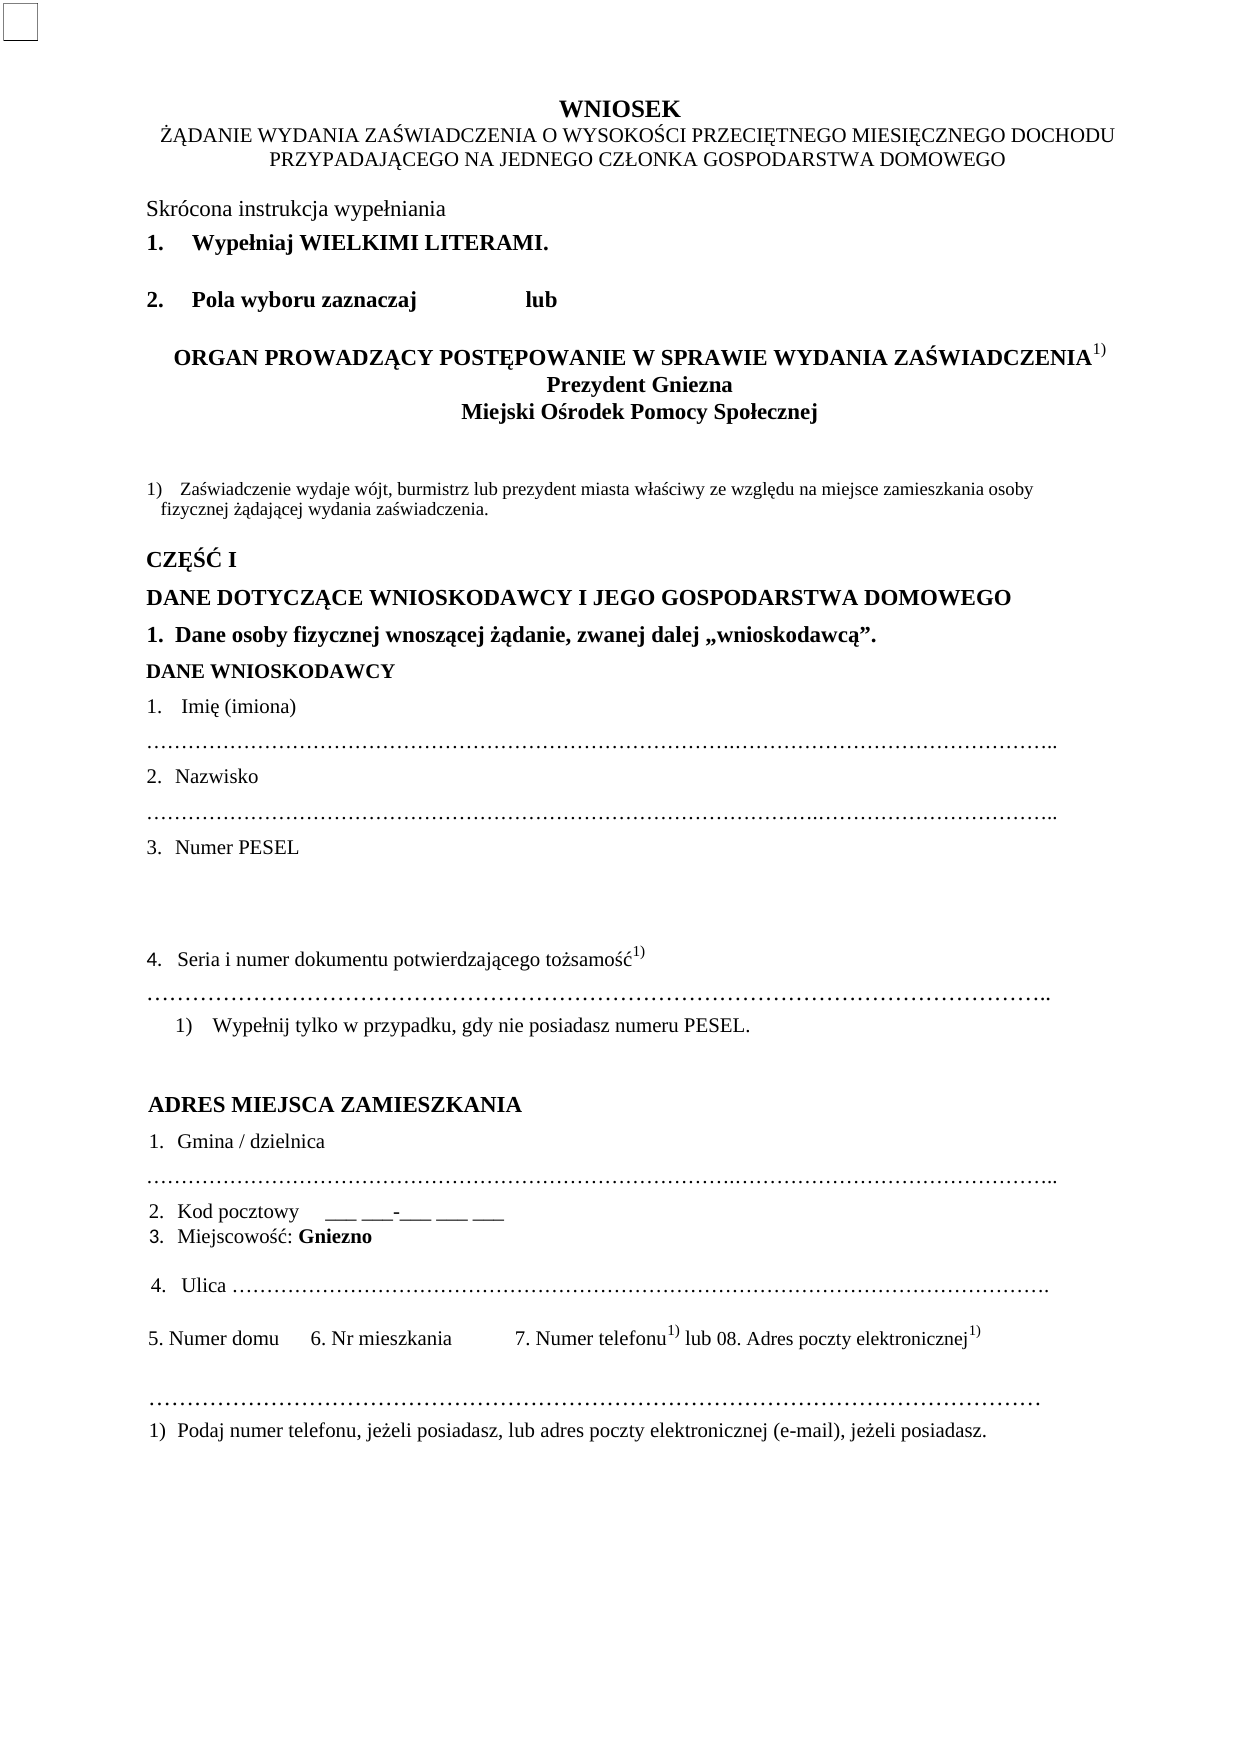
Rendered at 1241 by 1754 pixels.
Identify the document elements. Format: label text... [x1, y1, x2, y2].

text CZĘŚĆ I [146, 546, 1133, 573]
text WNIOSEK [106, 97, 1133, 123]
list Dane osoby fizycznej wnoszącej żądanie, zwanej dalej „wnioskodawcą”. [146, 621, 1133, 648]
list Seria i numer dokumentu potwierdzającego tożsamość1) [146, 942, 1133, 972]
text Miejski Ośrodek Pomocy Społecznej [146, 398, 1133, 424]
text Skrócona instrukcja wypełniania [146, 195, 1133, 222]
text …………………………………………………………………………………….…………………………….. [146, 799, 1133, 824]
text Prezydent Gniezna [146, 372, 1133, 398]
text ……………………………………………………………………………………………………… [148, 1384, 1133, 1410]
text ……………………………………………………………………………………………………….. [146, 979, 1133, 1006]
text 5. Numer domu 6. Nr mieszkania 7. Numer telefonu1) lub 08. Adres poczty elektronicznej1) [148, 1321, 1133, 1351]
list Numer PESEL [146, 835, 1133, 859]
text ADRES MIEJSCA ZAMIESZKANIA [148, 1091, 1133, 1117]
list Nazwisko [146, 764, 1133, 788]
list Gmina / dzielnica [148, 1129, 1133, 1153]
text DANE WNIOSKODAWCY [146, 659, 1133, 683]
list Pola wyboru zaznaczaj lub [146, 286, 1133, 313]
list Podaj numer telefonu, jeżeli posiadasz, lub adres poczty elektronicznej (e-mail), jeżeli posiadasz. [148, 1418, 1133, 1442]
list Kod pocztowy ___ ___-___ ___ ___ [148, 1199, 1133, 1223]
list Wypełniaj WIELKIMI LITERAMI. [146, 229, 1133, 255]
list Imię (imiona) [146, 694, 1133, 718]
text ………………………………………………………………………….……………………………………….. [146, 729, 1133, 753]
list Zaświadczenie wydaje wójt, burmistrz lub prezydent miasta właściwy ze względu na miejsce zamieszkania osoby fizycznej żądającej wydania zaświadczenia. [146, 478, 1092, 520]
text ŻĄDANIE WYDANIA ZAŚWIADCZENIA O WYSOKOŚCI PRZECIĘTNEGO MIESIĘCZNEGO DOCHODU PRZYPADAJĄCEGO NA JEDNEGO CZŁONKA GOSPODARSTWA DOMOWEGO [142, 123, 1133, 171]
list Ulica ………………………………………………………………………………………………………. [151, 1273, 1133, 1297]
list Wypełnij tylko w przypadku, gdy nie posiadasz numeru PESEL. [175, 1013, 1133, 1037]
picture [0, 0, 41, 44]
text ………………………………………………………………………….……………………………………….. [146, 1164, 1133, 1188]
list Miejscowość: Gniezno [148, 1223, 1133, 1249]
text ORGAN PROWADZĄCY POSTĘPOWANIE W SPRAWIE WYDANIA ZAŚWIADCZENIA1) [146, 339, 1133, 372]
text DANE DOTYCZĄCE WNIOSKODAWCY I JEGO GOSPODARSTWA DOMOWEGO [106, 584, 1133, 610]
